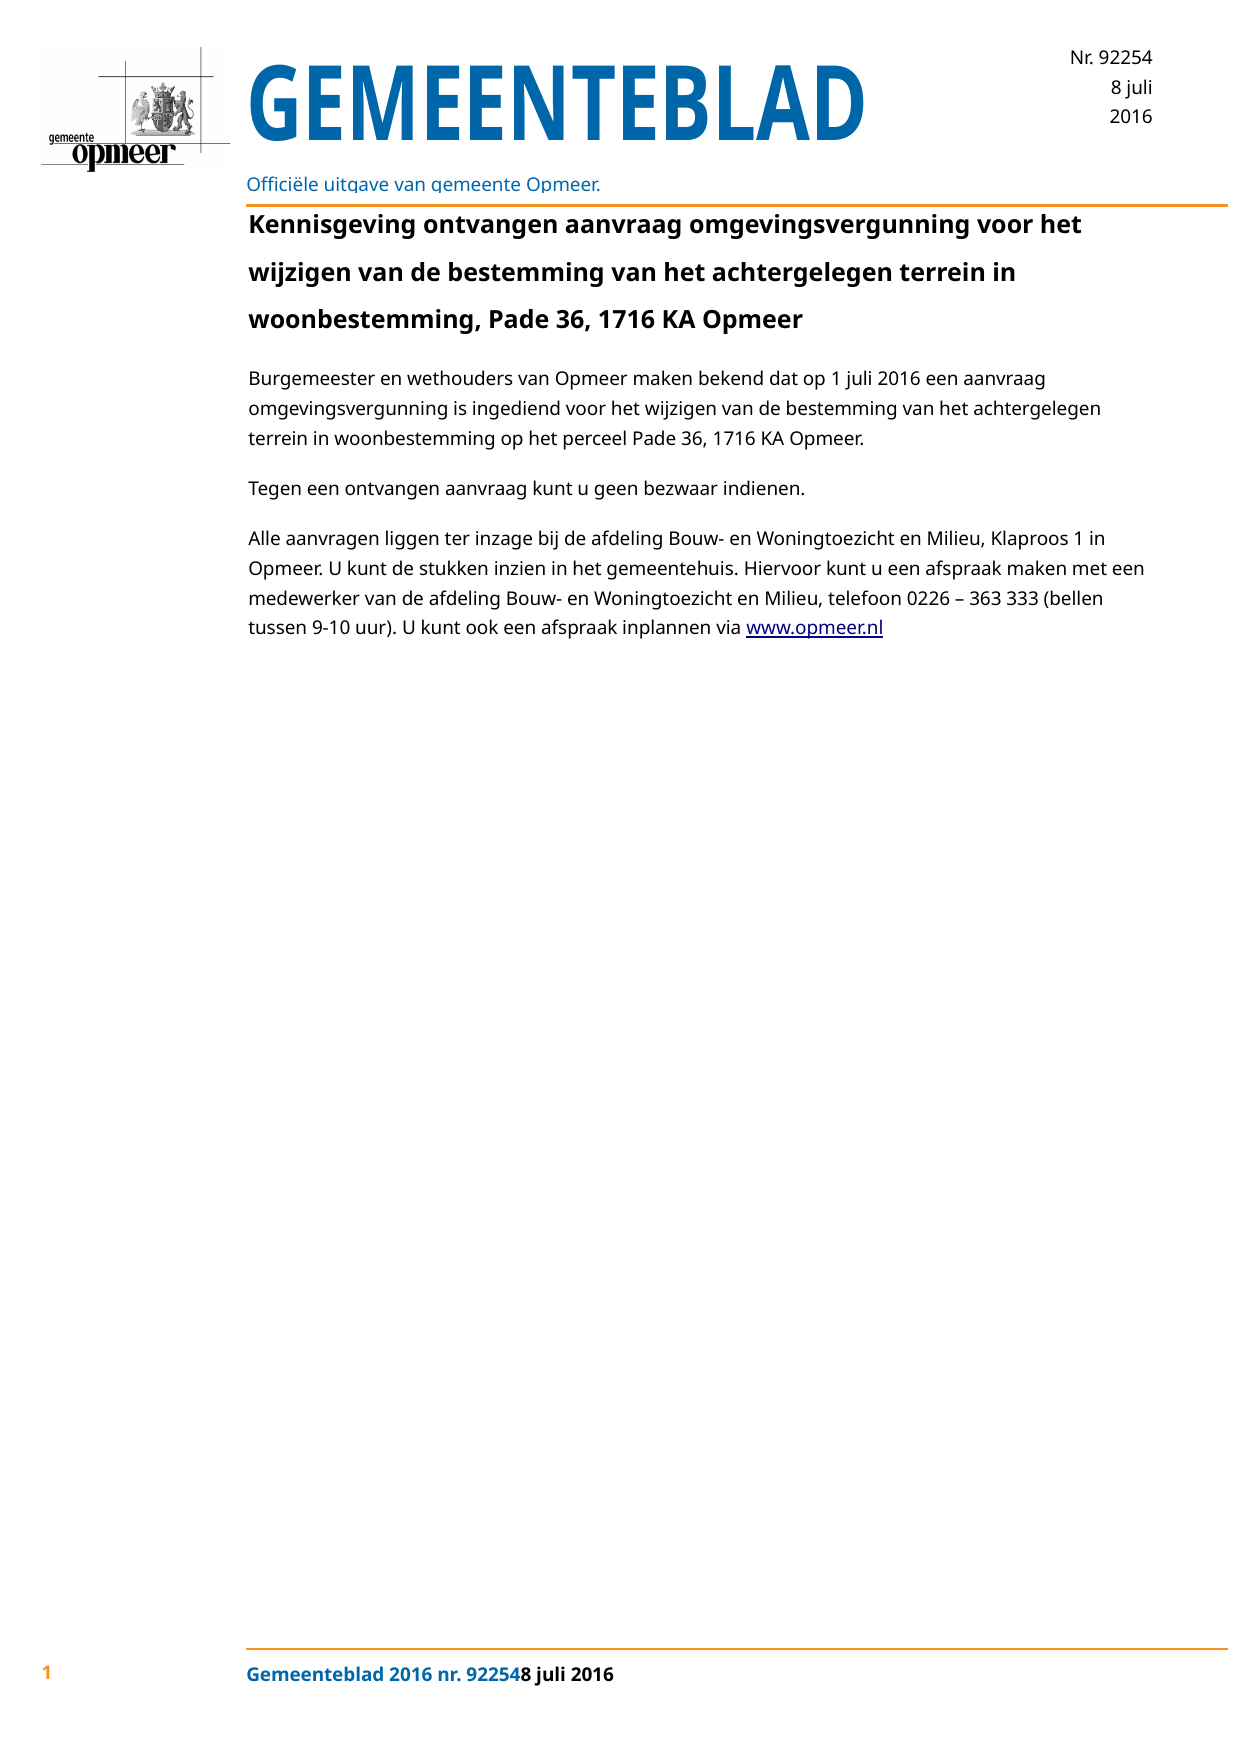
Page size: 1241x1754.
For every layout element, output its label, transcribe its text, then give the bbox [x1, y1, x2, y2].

text Kennisgeving ontvangen aanvraag omgevingsvergunning voor het wijzigen van de bestemming van het achtergelegen terrein in woonbestemming, Pade 36, 1716 KA Opmeer [248, 207, 1152, 336]
picture [41, 47, 231, 172]
text Burgemeester en wethouders van Opmeer maken bekend dat op 1 juli 2016 een aanvraag omgevingsvergunning is ingediend voor het wijzigen van de bestemming van het achtergelegen terrein in woonbestemming op het perceel Pade 36, 1716 KA Opmeer. [248, 366, 1152, 450]
text Tegen een ontvangen aanvraag kunt u geen bezwaar indienen. [248, 475, 1152, 501]
text Alle aanvragen liggen ter inzage bij de afdeling Bouw- en Woningtoezicht en Milieu, Klaproos 1 in Opmeer. U kunt de stukken inzien in het gemeentehuis. Hiervoor kunt u een afspraak maken met een medewerker van de afdeling Bouw- en Woningtoezicht en Milieu, telefoon 0226 – 363 333 (bellen tussen 9-10 uur). U kunt ook een afspraak inplannen via www.opmeer.nl [248, 526, 1152, 640]
